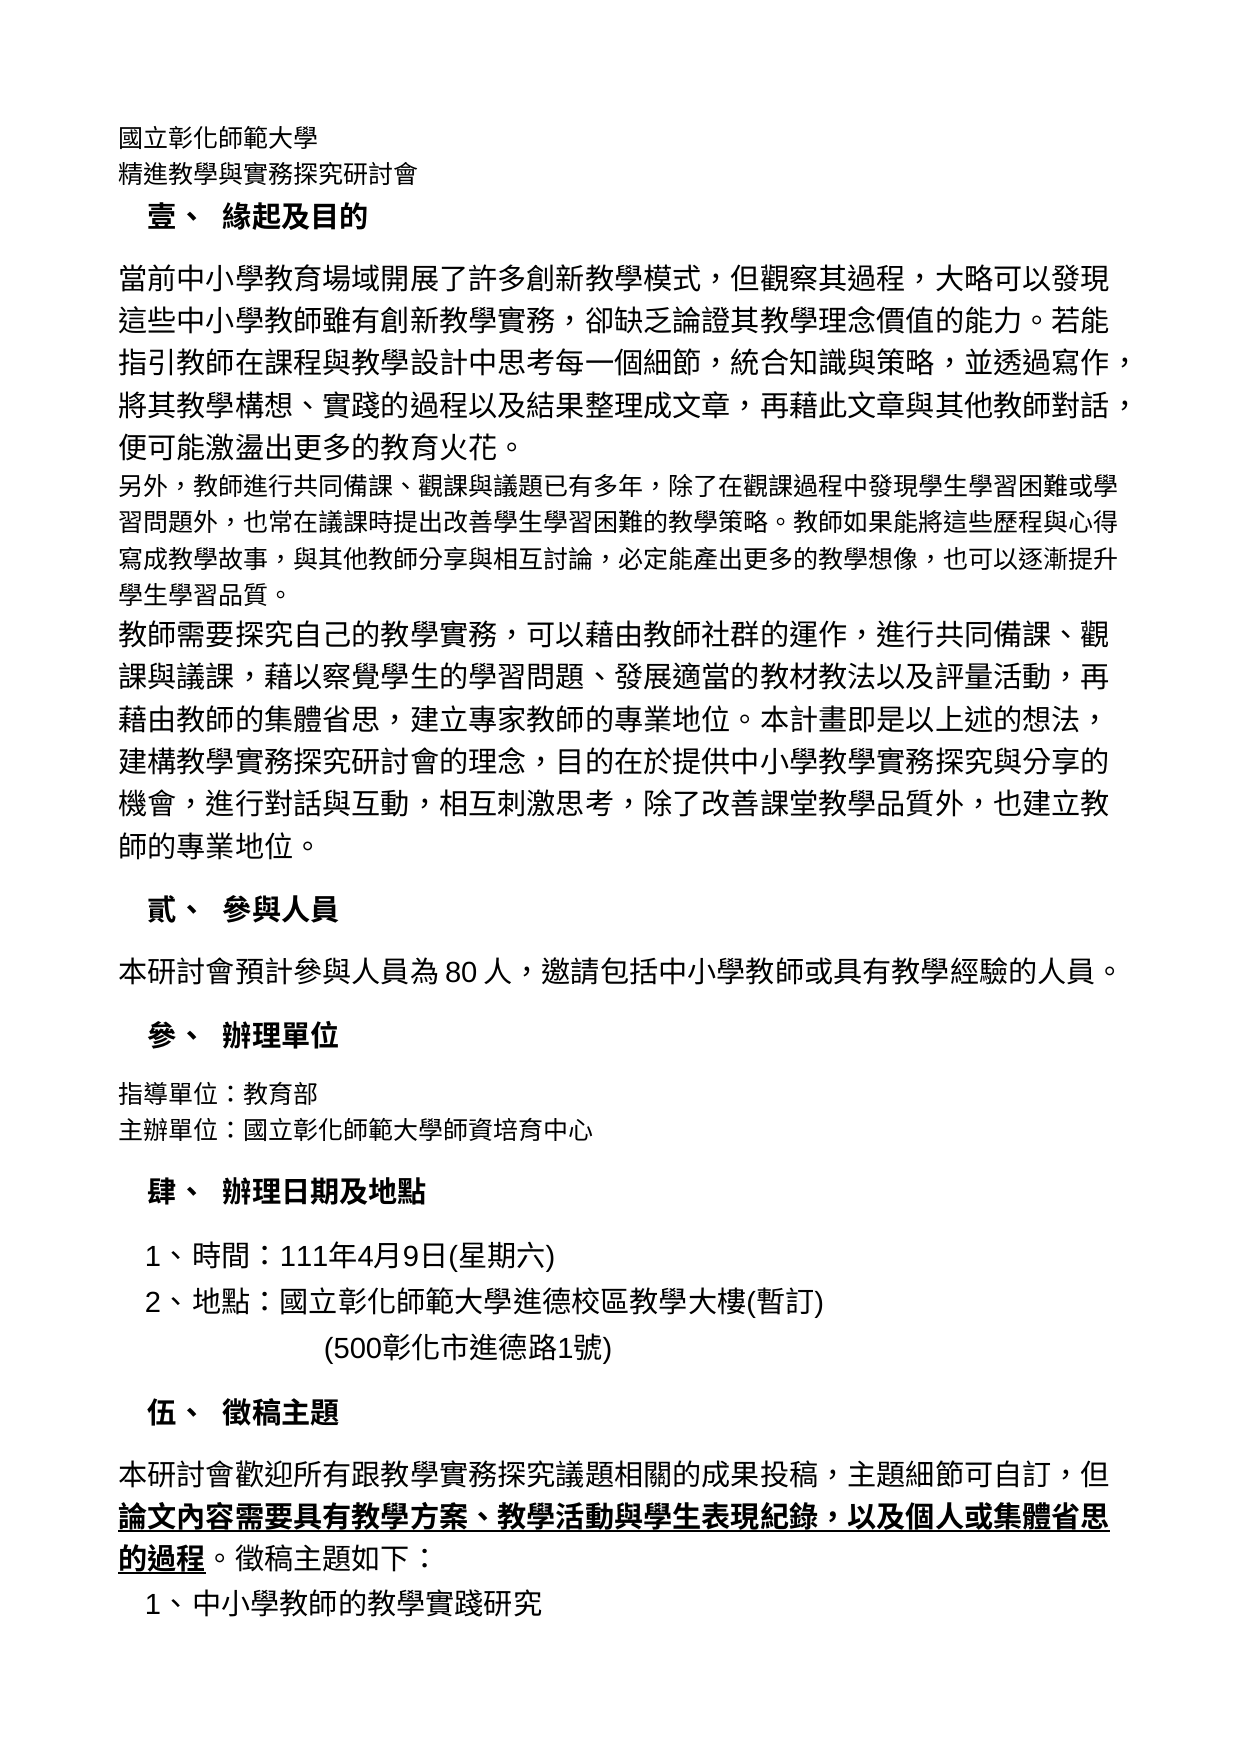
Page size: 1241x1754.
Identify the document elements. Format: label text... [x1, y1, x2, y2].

list 中小學教師的教學實踐研究 [144, 1578, 1122, 1624]
list 辦理單位 [148, 1010, 1122, 1056]
list 地點：國立彰化師範大學進德校區教學大樓(暫訂) [144, 1276, 1122, 1322]
text 當前中小學教育場域開展了許多創新教學模式，但觀察其過程，大略可以發現這些中小學教師雖有創新教學實務，卻缺乏論證其教學理念價值的能力。若能指引教師在課程與教學設計中思考每一個細節，統合知識與策略，並透過寫作，將其教學構想、實踐的過程以及結果整理成文章，再藉此文章與其他教師對話，便可能激盪出更多的教育火花。 [118, 255, 1122, 467]
text 教師需要探究自己的教學實務，可以藉由教師社群的運作，進行共同備課、觀課與議課，藉以察覺學生的學習問題、發展適當的教材教法以及評量活動，再藉由教師的集體省思，建立專家教師的專業地位。本計畫即是以上述的想法，建構教學實務探究研討會的理念，目的在於提供中小學教學實務探究與分享的機會，進行對話與互動，相互刺激思考，除了改善課堂教學品質外，也建立教師的專業地位。 [118, 612, 1122, 865]
list 參與人員 [148, 884, 1122, 930]
text 本研討會預計參與人員為80人，邀請包括中小學教師或具有教學經驗的人員。 [118, 949, 1122, 991]
list 辦理日期及地點 [148, 1166, 1122, 1211]
text 本研討會歡迎所有跟教學實務探究議題相關的成果投稿，主題細節可自訂，但論文內容需要具有教學方案、教學活動與學生表現紀錄，以及個人或集體省思的過程。徵稿主題如下： [118, 1451, 1122, 1578]
list 時間：111年4月9日(星期六) [144, 1230, 1122, 1276]
text 主辦單位：國立彰化師範大學師資培育中心 [118, 1111, 1122, 1147]
text 另外，教師進行共同備課、觀課與議題已有多年，除了在觀課過程中發現學生學習困難或學習問題外，也常在議課時提出改善學生學習困難的教學策略。教師如果能將這些歷程與心得寫成教學故事，與其他教師分享與相互討論，必定能產出更多的教學想像，也可以逐漸提升學生學習品質。 [118, 467, 1122, 612]
text (500彰化市進德路1號) [222, 1322, 1122, 1368]
list 緣起及目的 [148, 191, 1122, 236]
text 精進教學與實務探究研討會 [118, 154, 1122, 191]
text 指導單位：教育部 [118, 1074, 1122, 1111]
list 徵稿主題 [148, 1386, 1122, 1432]
text 國立彰化師範大學 [118, 118, 1122, 154]
